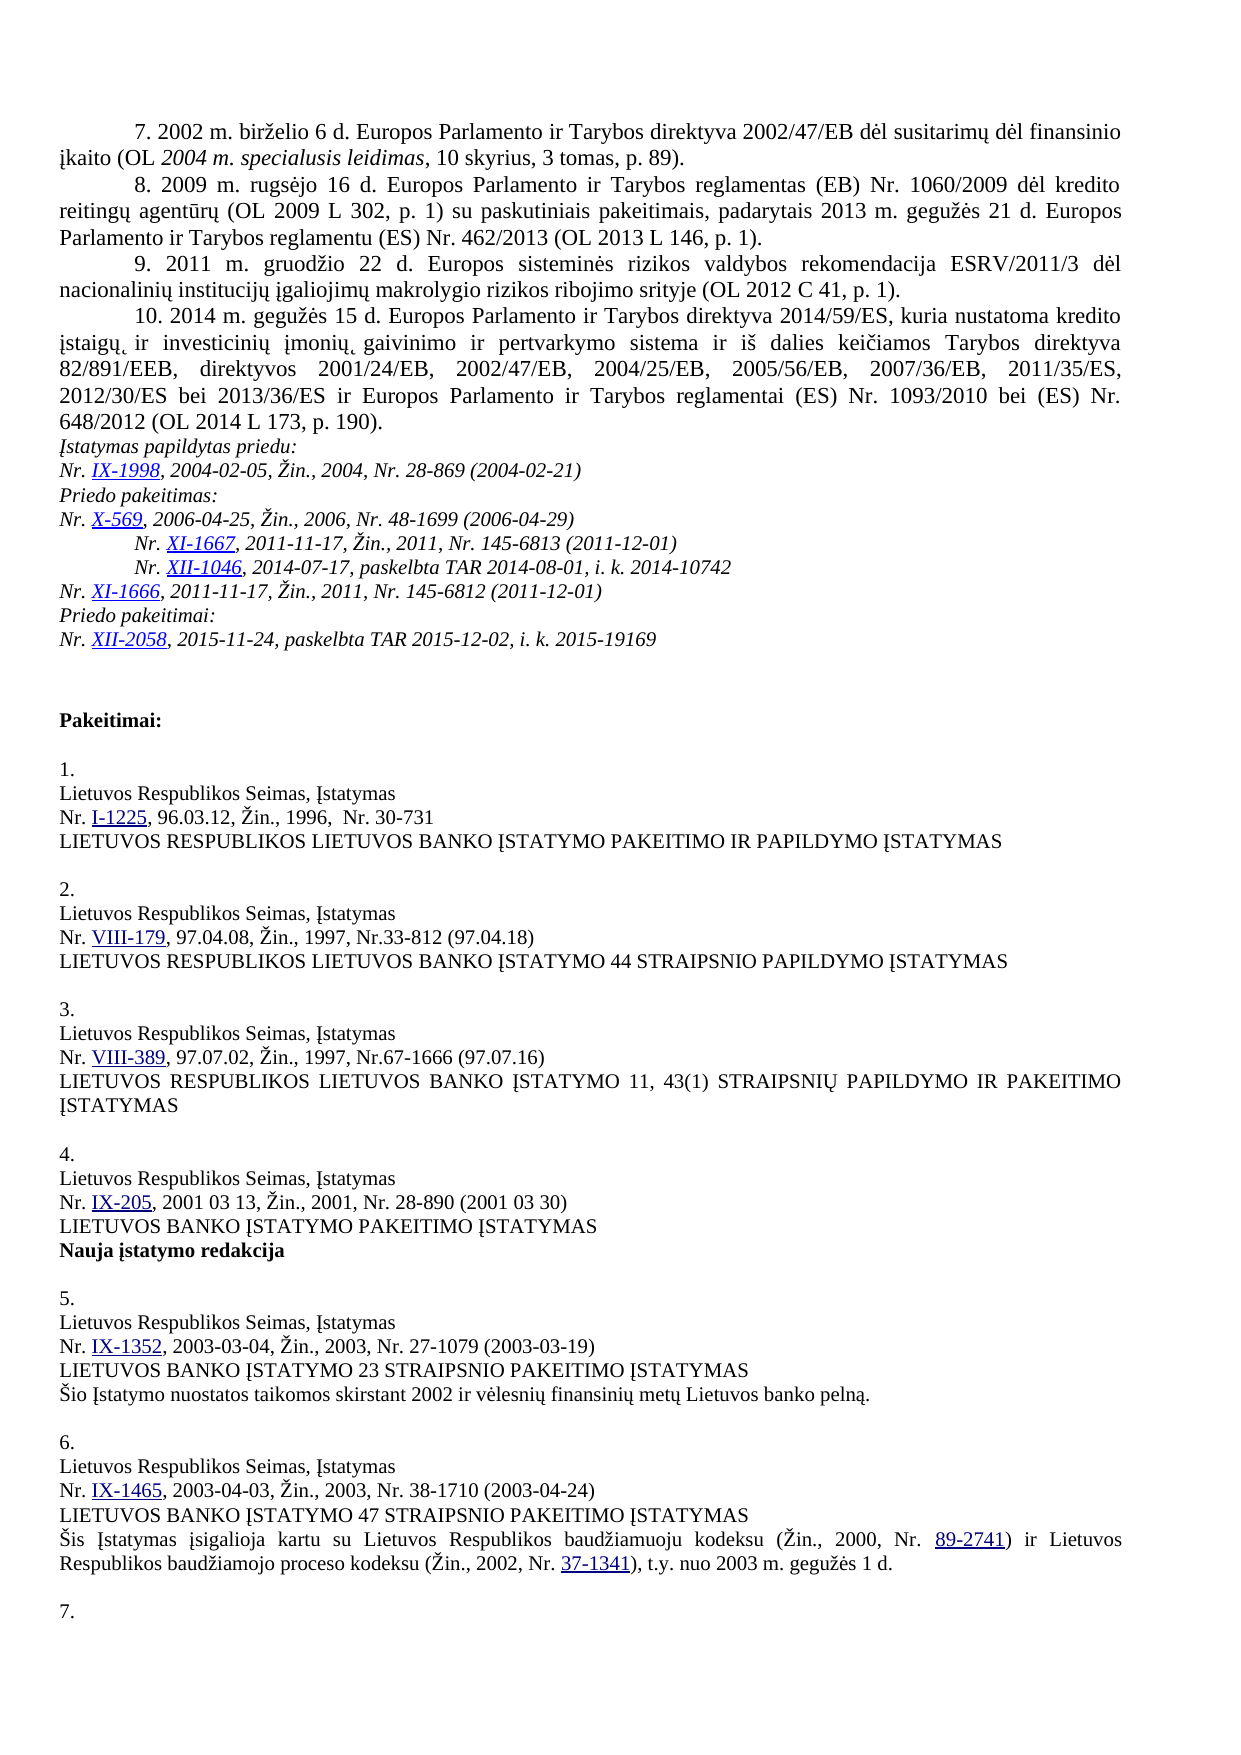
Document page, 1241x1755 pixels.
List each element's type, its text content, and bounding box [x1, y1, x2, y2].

text 7. 2002 m. birželio 6 d. Europos Parlamento ir Tarybos direktyva 2002/47/EB dėl susitarimų dėl finansinio įkaito (OL 2004 m. specialusis leidimas, 10 skyrius, 3 tomas, p. 89). [59, 118, 1122, 171]
text 6. [59, 1430, 1122, 1454]
text 1. [59, 757, 1122, 781]
text Šio Įstatymo nuostatos taikomos skirstant 2002 ir vėlesnių finansinių metų Lietuvos banko pelną. [59, 1382, 1122, 1406]
subtitle Nauja įstatymo redakcija [59, 1238, 1122, 1262]
text Nr. IX-205, 2001 03 13, Žin., 2001, Nr. 28-890 (2001 03 30) [59, 1190, 1122, 1214]
text Lietuvos Respublikos Seimas, Įstatymas [59, 781, 1122, 805]
text Lietuvos Respublikos Seimas, Įstatymas [59, 1166, 1122, 1190]
text LIETUVOS BANKO ĮSTATYMO 23 STRAIPSNIO PAKEITIMO ĮSTATYMAS [59, 1358, 1122, 1382]
text Lietuvos Respublikos Seimas, Įstatymas [59, 1021, 1122, 1045]
text 3. [59, 997, 1122, 1021]
text Šis Įstatymas įsigalioja kartu su Lietuvos Respublikos baudžiamuoju kodeksu (Žin., 2000, Nr. 89-2741) ir Lietuvos Respublikos baudžiamojo proceso kodeksu (Žin., 2002, Nr. 37-1341), t.y. nuo 2003 m. gegužės 1 d. [59, 1527, 1122, 1575]
text Nr. I-1225, 96.03.12, Žin., 1996, Nr. 30-731 [59, 805, 1122, 829]
text Priedo pakeitimai: [59, 603, 1122, 627]
text Nr. VIII-389, 97.07.02, Žin., 1997, Nr.67-1666 (97.07.16) [59, 1045, 1122, 1069]
text 4. [59, 1142, 1122, 1166]
text LIETUVOS BANKO ĮSTATYMO 47 STRAIPSNIO PAKEITIMO ĮSTATYMAS [59, 1502, 1122, 1527]
text 10. 2014 m. gegužės 15 d. Europos Parlamento ir Tarybos direktyva 2014/59/ES, kuria nustatoma kredito įstaigų̨ ir investicinių įmonių̨ gaivinimo ir pertvarkymo sistema ir iš dalies keičiamos Tarybos direktyva 82/891/EEB, direktyvos 2001/24/EB, 2002/47/EB, 2004/25/EB, 2005/56/EB, 2007/36/EB, 2011/35/ES, 2012/30/ES bei 2013/36/ES ir Europos Parlamento ir Tarybos reglamentai (ES) Nr. 1093/2010 bei (ES) Nr. 648/2012 (OL 2014 L 173, p. 190). [59, 303, 1122, 434]
text LIETUVOS RESPUBLIKOS LIETUVOS BANKO ĮSTATYMO 44 STRAIPSNIO PAPILDYMO ĮSTATYMAS [59, 949, 1122, 973]
text Nr. VIII-179, 97.04.08, Žin., 1997, Nr.33-812 (97.04.18) [59, 925, 1122, 949]
text 2. [59, 877, 1122, 901]
text Nr. IX-1465, 2003-04-03, Žin., 2003, Nr. 38-1710 (2003-04-24) [59, 1478, 1122, 1502]
text Pakeitimai: [59, 708, 1122, 732]
text LIETUVOS RESPUBLIKOS LIETUVOS BANKO ĮSTATYMO PAKEITIMO IR PAPILDYMO ĮSTATYMAS [59, 829, 1122, 853]
text 5. [59, 1286, 1122, 1310]
text Lietuvos Respublikos Seimas, Įstatymas [59, 1454, 1122, 1478]
text 9. 2011 m. gruodžio 22 d. Europos sisteminės rizikos valdybos rekomendacija ESRV/2011/3 dėl nacionalinių institucijų įgaliojimų makrolygio rizikos ribojimo srityje (OL 2012 C 41, p. 1). [59, 250, 1122, 303]
text Nr. X-569, 2006-04-25, Žin., 2006, Nr. 48-1699 (2006-04-29) [59, 507, 1122, 531]
text Priedo pakeitimas: [59, 482, 1122, 507]
text Įstatymas papildytas priedu: [59, 434, 1122, 458]
text 8. 2009 m. rugsėjo 16 d. Europos Parlamento ir Tarybos reglamentas (EB) Nr. 1060/2009 dėl kredito reitingų agentūrų (OL 2009 L 302, p. 1) su paskutiniais pakeitimais, padarytais 2013 m. gegužės 21 d. Europos Parlamento ir Tarybos reglamentu (ES) Nr. 462/2013 (OL 2013 L 146, p. 1). [59, 171, 1122, 250]
text Nr. XII-2058, 2015-11-24, paskelbta TAR 2015-12-02, i. k. 2015-19169 [59, 627, 1122, 651]
text Nr. XI-1666, 2011-11-17, Žin., 2011, Nr. 145-6812 (2011-12-01) [59, 579, 1122, 603]
text Nr. IX-1998, 2004-02-05, Žin., 2004, Nr. 28-869 (2004-02-21) [59, 458, 1122, 482]
text LIETUVOS BANKO ĮSTATYMO PAKEITIMO ĮSTATYMAS [59, 1214, 1122, 1238]
text Nr. XI-1667, 2011-11-17, Žin., 2011, Nr. 145-6813 (2011-12-01) [59, 531, 1122, 555]
text Lietuvos Respublikos Seimas, Įstatymas [59, 901, 1122, 925]
text Nr. XII-1046, 2014-07-17, paskelbta TAR 2014-08-01, i. k. 2014-10742 [59, 555, 1122, 579]
text LIETUVOS RESPUBLIKOS LIETUVOS BANKO ĮSTATYMO 11, 43(1) STRAIPSNIŲ PAPILDYMO IR PAKEITIMO ĮSTATYMAS [59, 1069, 1122, 1117]
text 7. [59, 1599, 1122, 1623]
text Lietuvos Respublikos Seimas, Įstatymas [59, 1310, 1122, 1334]
text Nr. IX-1352, 2003-03-04, Žin., 2003, Nr. 27-1079 (2003-03-19) [59, 1334, 1122, 1358]
